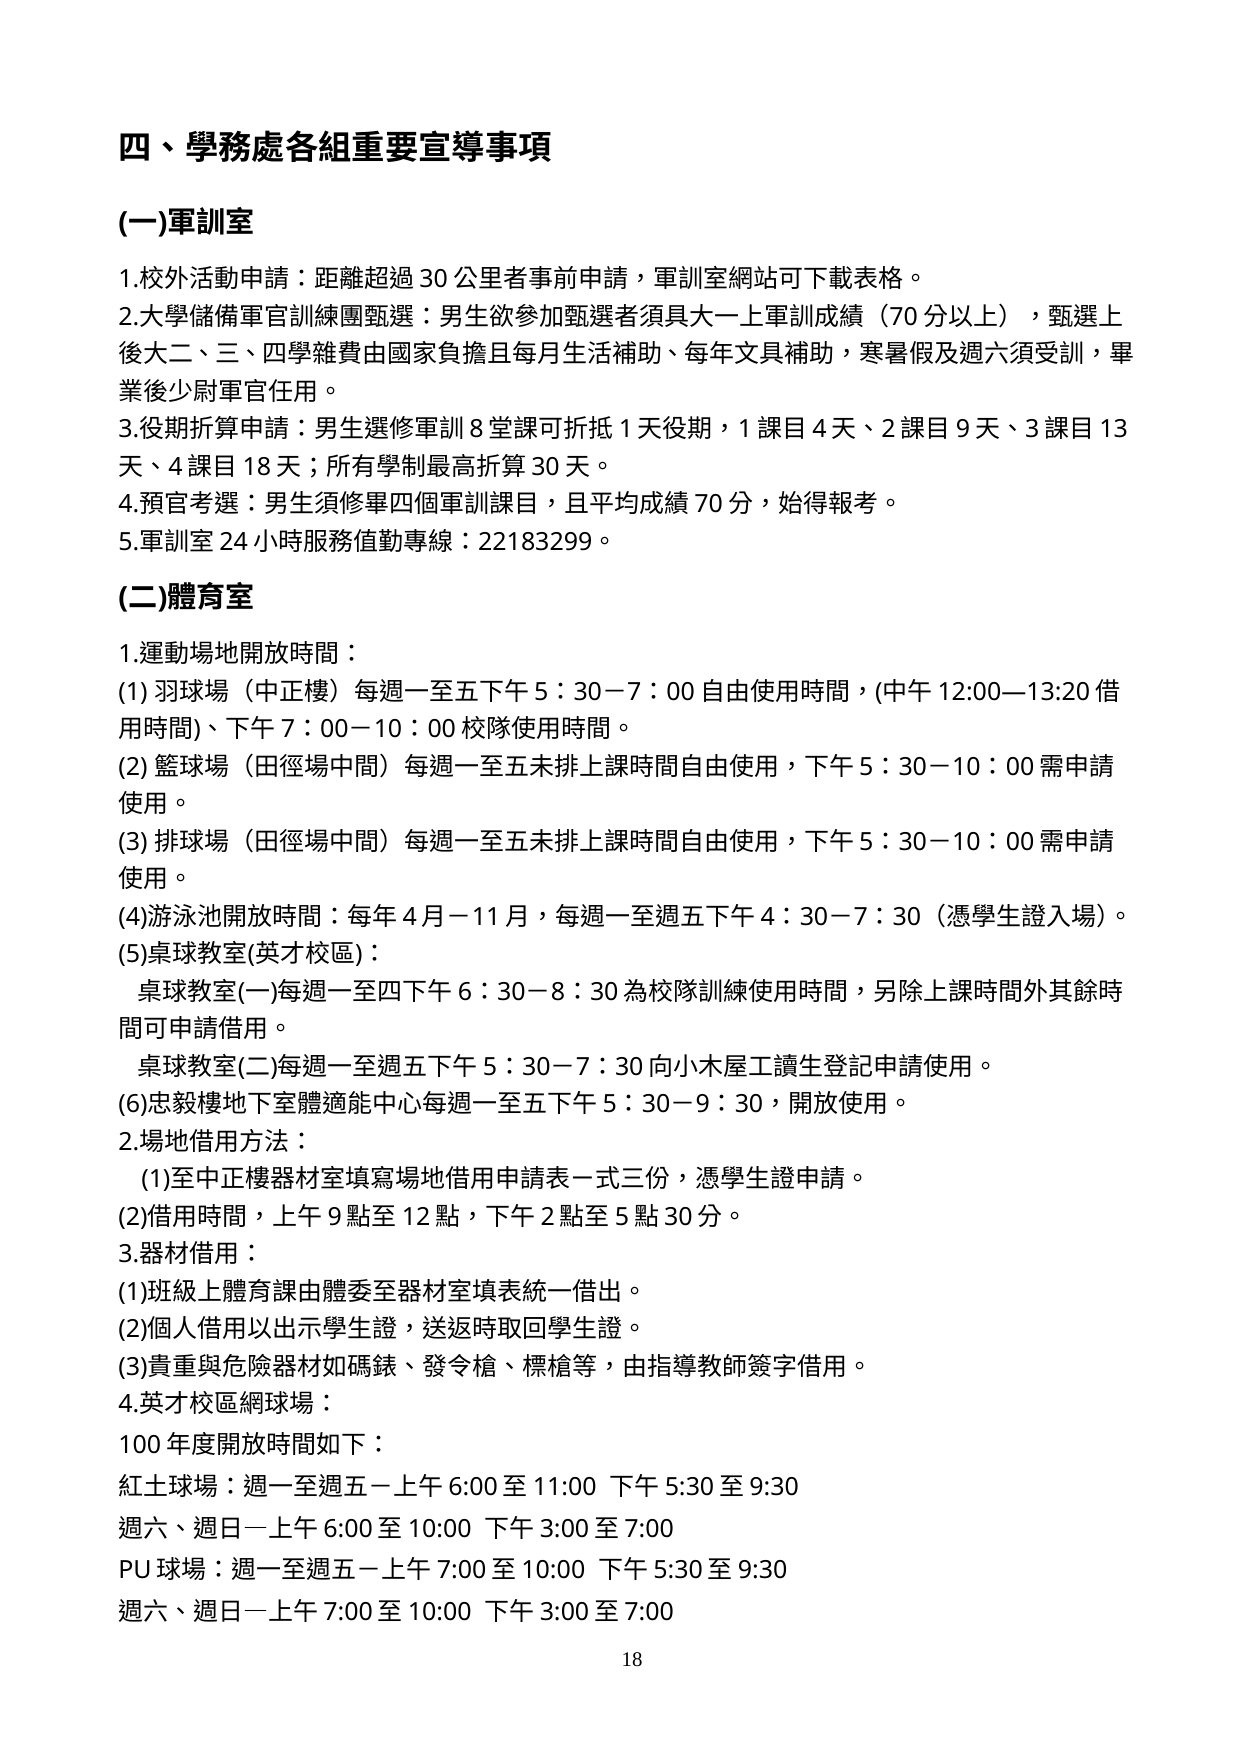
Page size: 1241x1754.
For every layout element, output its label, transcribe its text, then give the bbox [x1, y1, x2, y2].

text (3)貴重與危險器材如碼錶、發令槍、標槍等，由指導教師簽字借用。 [118, 1345, 1134, 1383]
text (2) 籃球場（田徑場中間）每週一至五未排上課時間自由使用，下午5：30－10：00需申請使用。 [118, 745, 1134, 820]
text (1)班級上體育課由體委至器材室填表統一借出。 [118, 1270, 1134, 1308]
text 1.校外活動申請：距離超過30公里者事前申請，軍訓室網站可下載表格。 [118, 258, 1134, 295]
text 週六、週日—上午6:00至10:00 下午3:00至7:00 [118, 1504, 1134, 1545]
text 週六、週日—上午7:00至10:00 下午3:00至7:00 [118, 1587, 1134, 1629]
text 5.軍訓室24小時服務值勤專線：22183299。 [118, 520, 1134, 558]
text 2.大學儲備軍官訓練團甄選：男生欲參加甄選者須具大一上軍訓成績（70分以上），甄選上後大二、三、四學雜費由國家負擔且每月生活補助、每年文具補助，寒暑假及週六須受訓，畢業後少尉軍官任用。 [118, 295, 1134, 408]
text (6)忠毅樓地下室體適能中心每週一至五下午5：30－9：30，開放使用。 [118, 1083, 1134, 1120]
text 桌球教室(一)每週一至四下午6：30－8：30為校隊訓練使用時間，另除上課時間外其餘時間可申請借用。 [118, 970, 1134, 1045]
text 桌球教室(二)每週一至週五下午5：30－7：30向小木屋工讀生登記申請使用。 [118, 1045, 1134, 1083]
text (1)至中正樓器材室填寫場地借用申請表ㄧ式三份，憑學生證申請。 [118, 1158, 1134, 1195]
text (3) 排球場（田徑場中間）每週一至五未排上課時間自由使用，下午5：30－10：00需申請使用。 [118, 820, 1134, 895]
text 3.役期折算申請：男生選修軍訓8堂課可折抵1天役期，1課目4天、2課目9天、3課目13天、4課目18天；所有學制最高折算30天。 [118, 408, 1134, 483]
text (2)借用時間，上午9點至12點，下午2點至5點30分。 [118, 1195, 1134, 1233]
text 紅土球場：週一至週五－上午6:00至11:00 下午5:30至9:30 [118, 1462, 1134, 1504]
text 1.運動場地開放時間： [118, 633, 1134, 670]
text (二)體育室 [118, 558, 1134, 633]
text (5)桌球教室(英才校區)： [118, 933, 1134, 970]
text 四、學務處各組重要宣導事項 [118, 108, 1134, 183]
text 3.器材借用： [118, 1233, 1134, 1270]
text 2.場地借用方法： [118, 1120, 1134, 1158]
text (2)個人借用以出示學生證，送返時取回學生證。 [118, 1308, 1134, 1345]
text 4.英才校區網球場： [118, 1383, 1134, 1420]
text (一)軍訓室 [118, 183, 1134, 258]
text 4.預官考選：男生須修畢四個軍訓課目，且平均成績70分，始得報考。 [118, 483, 1134, 520]
text (1) 羽球場（中正樓）每週一至五下午5：30－7：00自由使用時間，(中午12:00—13:20借用時間)、下午7：00－10：00校隊使用時間。 [118, 670, 1134, 745]
text (4)游泳池開放時間：每年4月－11月，每週一至週五下午4：30－7：30（憑學生證入場）。 [118, 895, 1134, 933]
text 100年度開放時間如下： [118, 1420, 1134, 1462]
text PU球場：週一至週五－上午7:00至10:00 下午5:30至9:30 [118, 1545, 1134, 1587]
